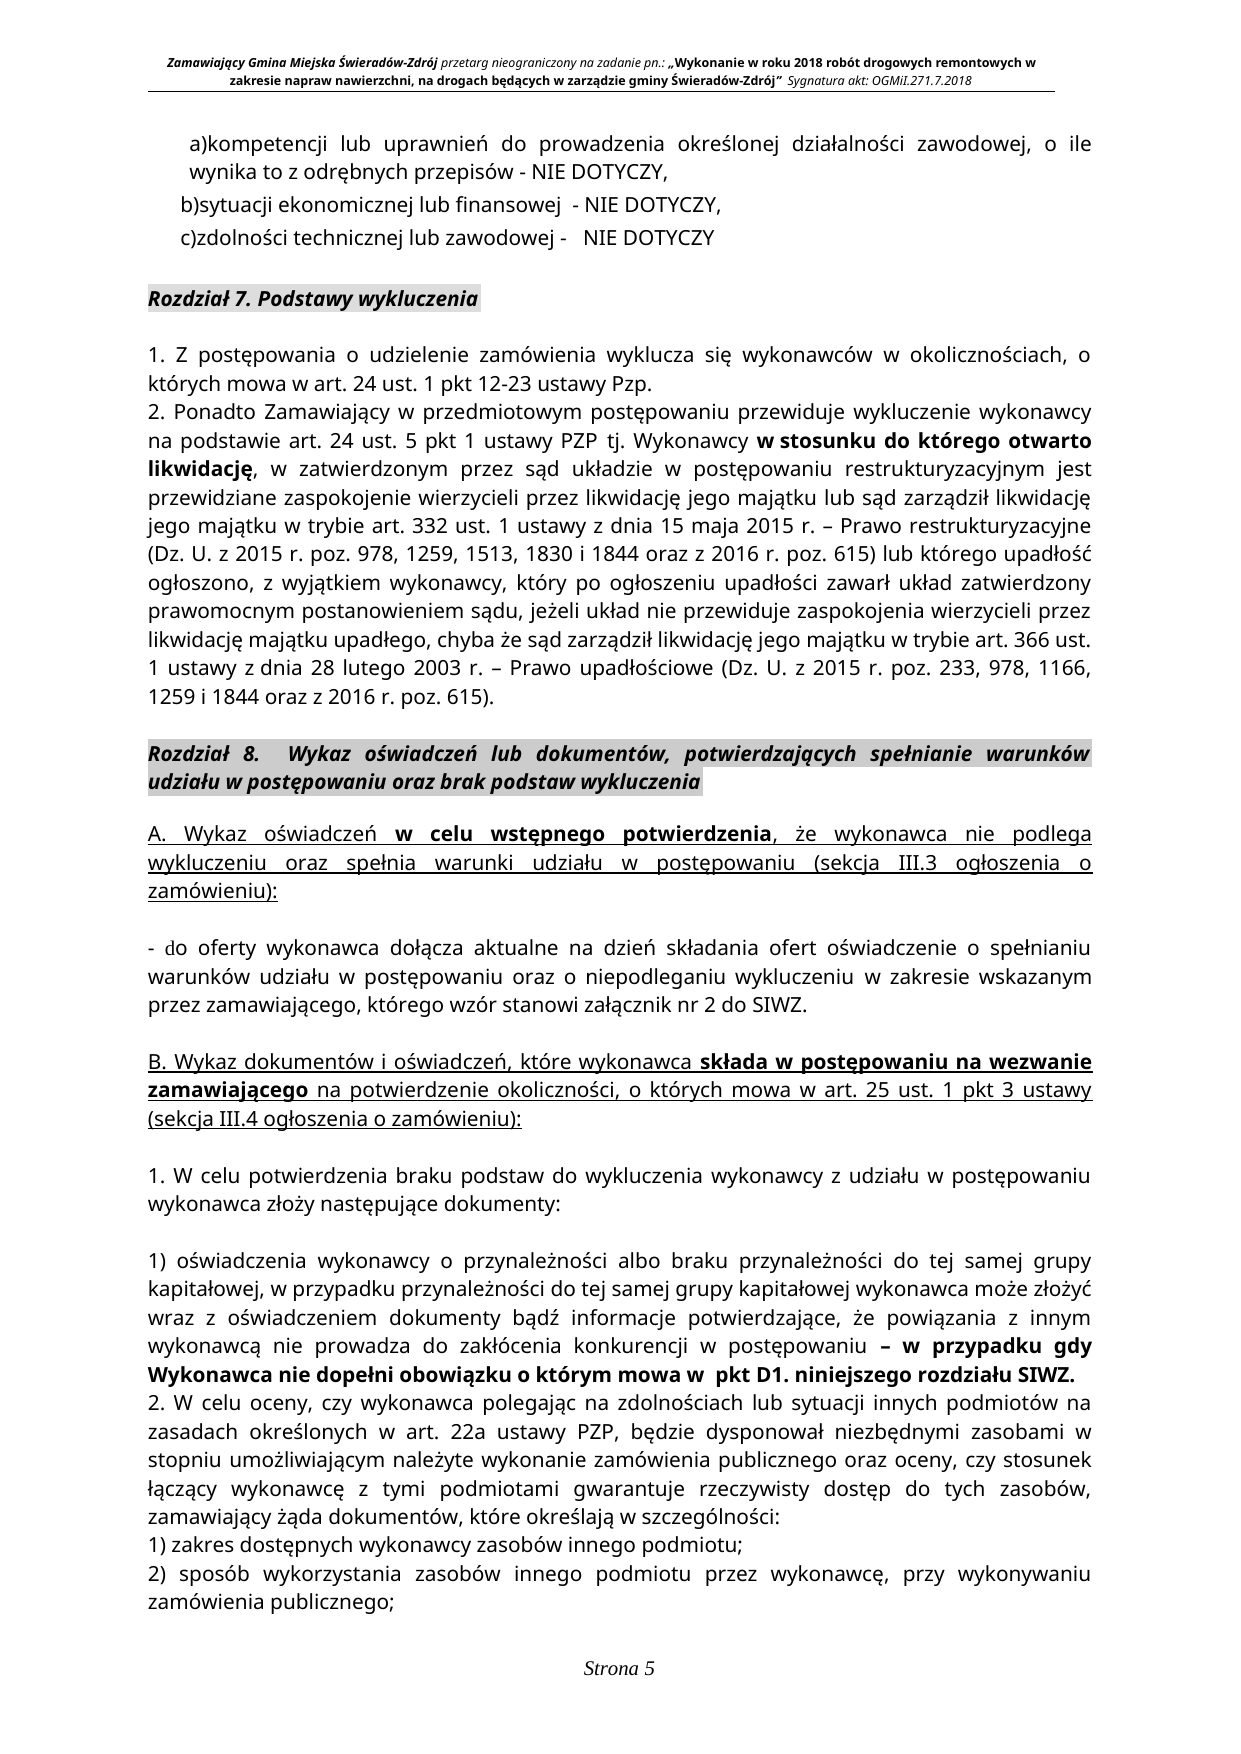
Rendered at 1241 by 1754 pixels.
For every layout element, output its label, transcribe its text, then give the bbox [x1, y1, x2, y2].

text 2) sposób wykorzystania zasobów innego podmiotu przez wykonawcę, przy wykonywaniu zamówienia publicznego; [148, 1559, 1092, 1616]
text 1. Z postępowania o udzielenie zamówienia wyklucza się wykonawców w okolicznościach, o których mowa w art. 24 ust. 1 pkt 12-23 ustawy Pzp. [148, 341, 1092, 397]
text 2. Ponadto Zamawiający w przedmiotowym postępowaniu przewiduje wykluczenie wykonawcy na podstawie art. 24 ust. 5 pkt 1 ustawy PZP tj. Wykonawcy w stosunku do którego otwarto likwidację, w zatwierdzonym przez sąd układzie w postępowaniu restrukturyzacyjnym jest przewidziane zaspokojenie wierzycieli przez likwidację jego majątku lub sąd zarządził likwidację jego majątku w trybie art. 332 ust. 1 ustawy z dnia 15 maja 2015 r. – Prawo restrukturyzacyjne (Dz. U. z 2015 r. poz. 978, 1259, 1513, 1830 i 1844 oraz z 2016 r. poz. 615) lub którego upadłość ogłoszono, z wyjątkiem wykonawcy, który po ogłoszeniu upadłości zawarł układ zatwierdzony prawomocnym postanowieniem sądu, jeżeli układ nie przewiduje zaspokojenia wierzycieli przez likwidację majątku upadłego, chyba że sąd zarządził likwidację jego majątku w trybie art. 366 ust. 1 ustawy z dnia 28 lutego 2003 r. – Prawo upadłościowe (Dz. U. z 2015 r. poz. 233, 978, 1166, 1259 i 1844 oraz z 2016 r. poz. 615). [148, 397, 1092, 710]
text 2. W celu oceny, czy wykonawca polegając na zdolnościach lub sytuacji innych podmiotów na zasadach określonych w art. 22a ustawy PZP, będzie dysponował niezbędnymi zasobami w stopniu umożliwiającym należyte wykonanie zamówienia publicznego oraz oceny, czy stosunek łączący wykonawcę z tymi podmiotami gwarantuje rzeczywisty dostęp do tych zasobów, zamawiający żąda dokumentów, które określają w szczególności: [148, 1388, 1092, 1531]
text zamawiającego na potwierdzenie okoliczności, o których mowa w art. 25 ust. 1 pkt 3 ustawy [148, 1073, 1092, 1100]
text zamówieniu): [148, 874, 1092, 905]
text wykluczeniu oraz spełnia warunki udziału w postępowaniu (sekcja III.3 ogłoszenia o [148, 845, 1092, 872]
text (sekcja III.4 ogłoszenia o zamówieniu): [148, 1101, 1092, 1132]
text 1) zakres dostępnych wykonawcy zasobów innego podmiotu; [148, 1531, 1092, 1559]
text A. Wykaz oświadczeń w celu wstępnego potwierdzenia, że wykonawca nie podlega [148, 819, 1092, 844]
list a)kompetencji lub uprawnień do prowadzenia określonej działalności zawodowej, o ile wynika to z odrębnych przepisów - NIE DOTYCZY, [189, 129, 1092, 186]
text - do oferty wykonawca dołącza aktualne na dzień składania ofert oświadczenie o spełnianiu warunków udziału w postępowaniu oraz o niepodleganiu wykluczeniu w zakresie wskazanym przez zamawiającego, którego wzór stanowi załącznik nr 2 do SIWZ. [148, 933, 1092, 1019]
subtitle Rozdział 7. Podstawy wykluczenia [148, 284, 1092, 312]
subtitle Rozdział 8. Wykaz oświadczeń lub dokumentów, potwierdzających spełnianie warunków udziału w postępowaniu oraz brak podstaw wykluczenia [148, 739, 1092, 796]
text 1) oświadczenia wykonawcy o przynależności albo braku przynależności do tej samej grupy kapitałowej, w przypadku przynależności do tej samej grupy kapitałowej wykonawca może złożyć wraz z oświadczeniem dokumenty bądź informacje potwierdzające, że powiązania z innym wykonawcą nie prowadza do zakłócenia konkurencji w postępowaniu – w przypadku gdy Wykonawca nie dopełni obowiązku o którym mowa w pkt D1. niniejszego rozdziału SIWZ. [148, 1246, 1092, 1388]
list b)sytuacji ekonomicznej lub finansowej - NIE DOTYCZY, [148, 190, 1092, 218]
list c)zdolności technicznej lub zawodowej - NIE DOTYCZY [148, 223, 1092, 251]
text B. Wykaz dokumentów i oświadczeń, które wykonawca składa w postępowaniu na wezwanie [148, 1047, 1092, 1071]
text 1. W celu potwierdzenia braku podstaw do wykluczenia wykonawcy z udziału w postępowaniu wykonawca złoży następujące dokumenty: [148, 1161, 1092, 1218]
